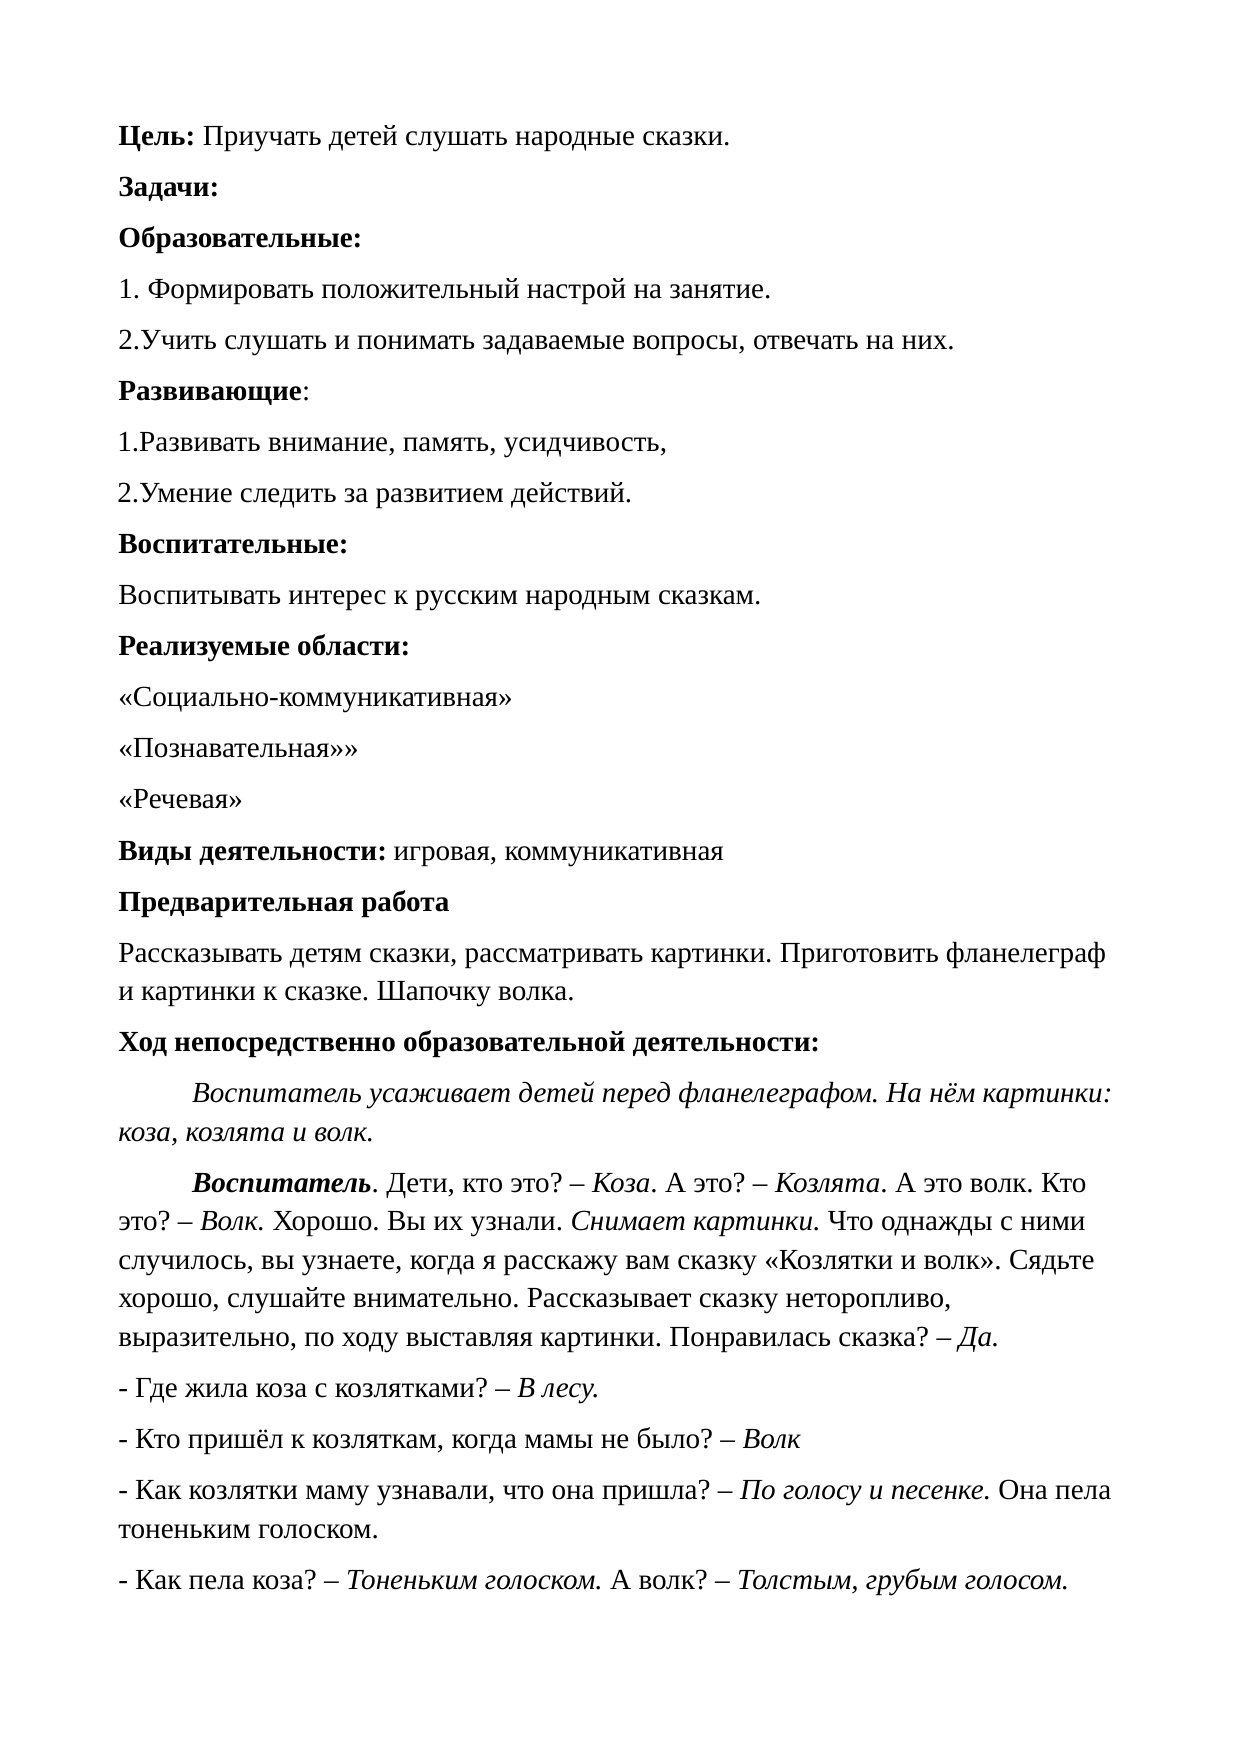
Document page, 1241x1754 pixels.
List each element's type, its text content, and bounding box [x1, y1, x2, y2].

text Реализуемые области: [118, 628, 1122, 662]
text - Где жила коза с козлятками? – В лесу. [118, 1370, 1122, 1404]
text 1. Формировать положительный настрой на занятие. [118, 271, 1122, 305]
text Воспитывать интерес к русским народным сказкам. [118, 577, 1122, 611]
text 2.Учить слушать и понимать задаваемые вопросы, отвечать на них. [118, 322, 1122, 356]
text Ход непосредственно образовательной деятельности: [118, 1024, 1122, 1058]
text Виды деятельности: игровая, коммуникативная [118, 833, 1122, 866]
text Воспитатель. Дети, кто это? – Коза. А это? – Козлята. А это волк. Кто это? – Волк. Хорошо. Вы их узнали. Снимает картинки. Что однажды с ними случилось, вы узнаете, когда я расскажу вам сказку «Козлятки и волк». Сядьте хорошо, слушайте внимательно. Рассказывает сказку неторопливо, выразительно, по ходу выставляя картинки. Понравилась сказка? – Да. [118, 1165, 1122, 1353]
text Развивающие: [118, 373, 1122, 407]
text Задачи: [118, 169, 1122, 203]
text Образовательные: [118, 220, 1122, 254]
text «Речевая» [118, 782, 1122, 815]
text - Кто пришёл к козляткам, когда мамы не было? – Волк [118, 1421, 1122, 1455]
text 1.Развивать внимание, память, усидчивость, [81, 424, 1122, 458]
text 2.Умение следить за развитием действий. [81, 475, 1122, 509]
text Цель: Приучать детей слушать народные сказки. [118, 118, 1122, 152]
text «Социально-коммуникативная» [118, 679, 1122, 713]
text Воспитатель усаживает детей перед фланелеграфом. На нём картинки: коза, козлята и волк. [118, 1075, 1122, 1147]
text Рассказывать детям сказки, рассматривать картинки. Приготовить фланелеграф и картинки к сказке. Шапочку волка. [118, 935, 1122, 1007]
text - Как козлятки маму узнавали, что она пришла? – По голосу и песенке. Она пела тоненьким голоском. [118, 1472, 1122, 1544]
text Предварительная работа [118, 884, 1122, 917]
text - Как пела коза? – Тоненьким голоском. А волк? – Толстым, грубым голосом. [118, 1562, 1122, 1595]
text Воспитательные: [118, 526, 1122, 560]
text «Познавательная»» [118, 731, 1122, 764]
